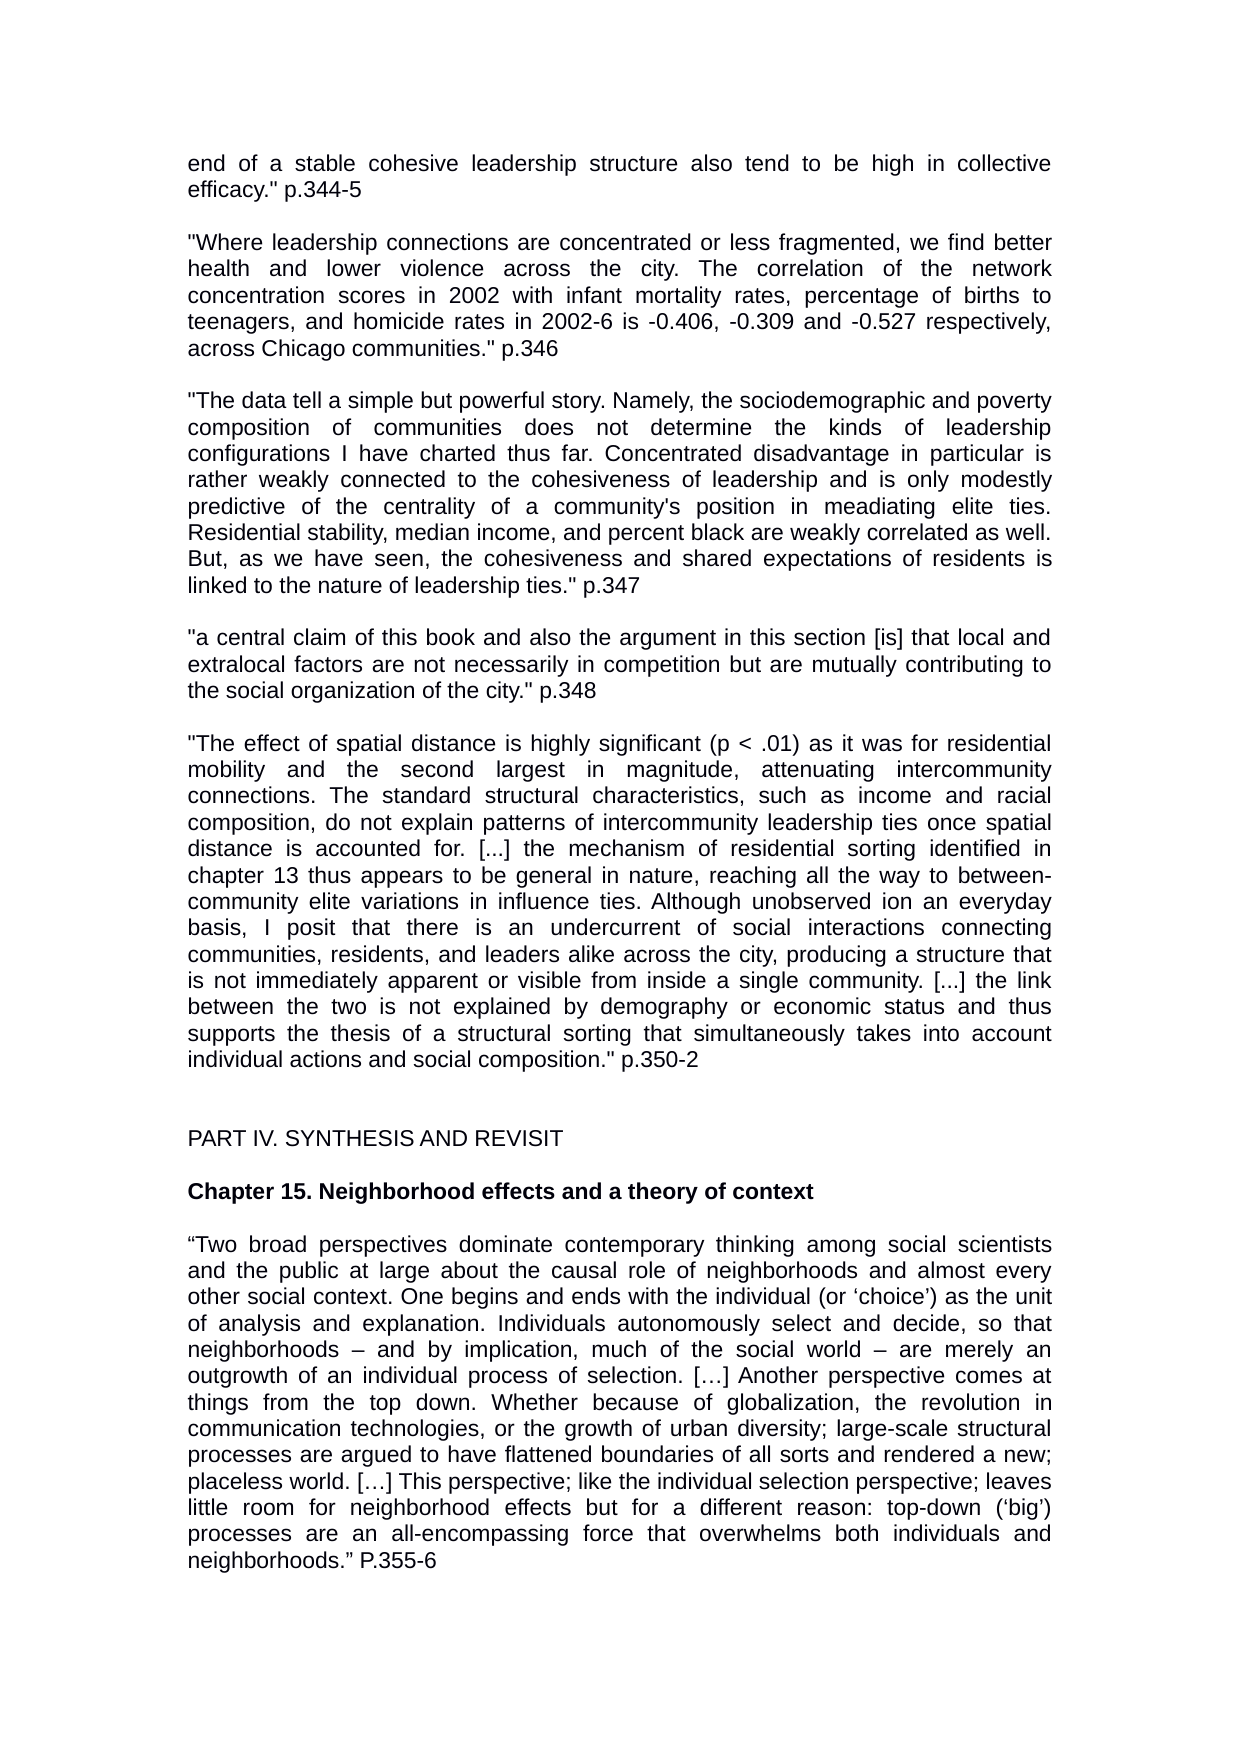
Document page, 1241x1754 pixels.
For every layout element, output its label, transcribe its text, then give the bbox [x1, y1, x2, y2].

text "Where leadership connections are concentrated or less fragmented, we find better health and lower violence across the city. The correlation of the network concentration scores in 2002 with infant mortality rates, percentage of births to teenagers, and homicide rates in 2002-6 is -0.406, -0.309 and -0.527 respectively, across Chicago communities." p.346 [187, 229, 1053, 361]
text "a central claim of this book and also the argument in this section [is] that local and extralocal factors are not necessarily in competition but are mutually contributing to the social organization of the city." p.348 [187, 624, 1053, 703]
text "The effect of spatial distance is highly significant (p < .01) as it was for residential mobility and the second largest in magnitude, attenuating intercommunity connections. The standard structural characteristics, such as income and racial composition, do not explain patterns of intercommunity leadership ties once spatial distance is accounted for. [...] the mechanism of residential sorting identified in chapter 13 thus appears to be general in nature, reaching all the way to between-community elite variations in influence ties. Although unobserved ion an everyday basis, I posit that there is an undercurrent of social interactions connecting communities, residents, and leaders alike across the city, producing a structure that is not immediately apparent or visible from inside a single community. [...] the link between the two is not explained by demography or economic status and thus supports the thesis of a structural sorting that simultaneously takes into account individual actions and social composition." p.350-2 [187, 730, 1053, 1072]
text PART IV. SYNTHESIS AND REVISIT [187, 1125, 1053, 1151]
text “Two broad perspectives dominate contemporary thinking among social scientists and the public at large about the causal role of neighborhoods and almost every other social context. One begins and ends with the individual (or ‘choice’) as the unit of analysis and explanation. Individuals autonomously select and decide, so that neighborhoods – and by implication, much of the social world – are merely an outgrowth of an individual process of selection. […] Another perspective comes at things from the top down. Whether because of globalization, the revolution in communication technologies, or the growth of urban diversity; large-scale structural processes are argued to have flattened boundaries of all sorts and rendered a new; placeless world. […] This perspective; like the individual selection perspective; leaves little room for neighborhood effects but for a different reason: top-down (‘big’) processes are an all-encompassing force that overwhelms both individuals and neighborhoods.” P.355-6 [187, 1231, 1053, 1573]
text end of a stable cohesive leadership structure also tend to be high in collective efficacy." p.344-5 [187, 150, 1053, 203]
text "The data tell a simple but powerful story. Namely, the sociodemographic and poverty composition of communities does not determine the kinds of leadership configurations I have charted thus far. Concentrated disadvantage in particular is rather weakly connected to the cohesiveness of leadership and is only modestly predictive of the centrality of a community's position in meadiating elite ties. Residential stability, median income, and percent black are weakly correlated as well. But, as we have seen, the cohesiveness and shared expectations of residents is linked to the nature of leadership ties." p.347 [187, 387, 1053, 598]
text Chapter 15. Neighborhood effects and a theory of context [187, 1178, 1053, 1204]
